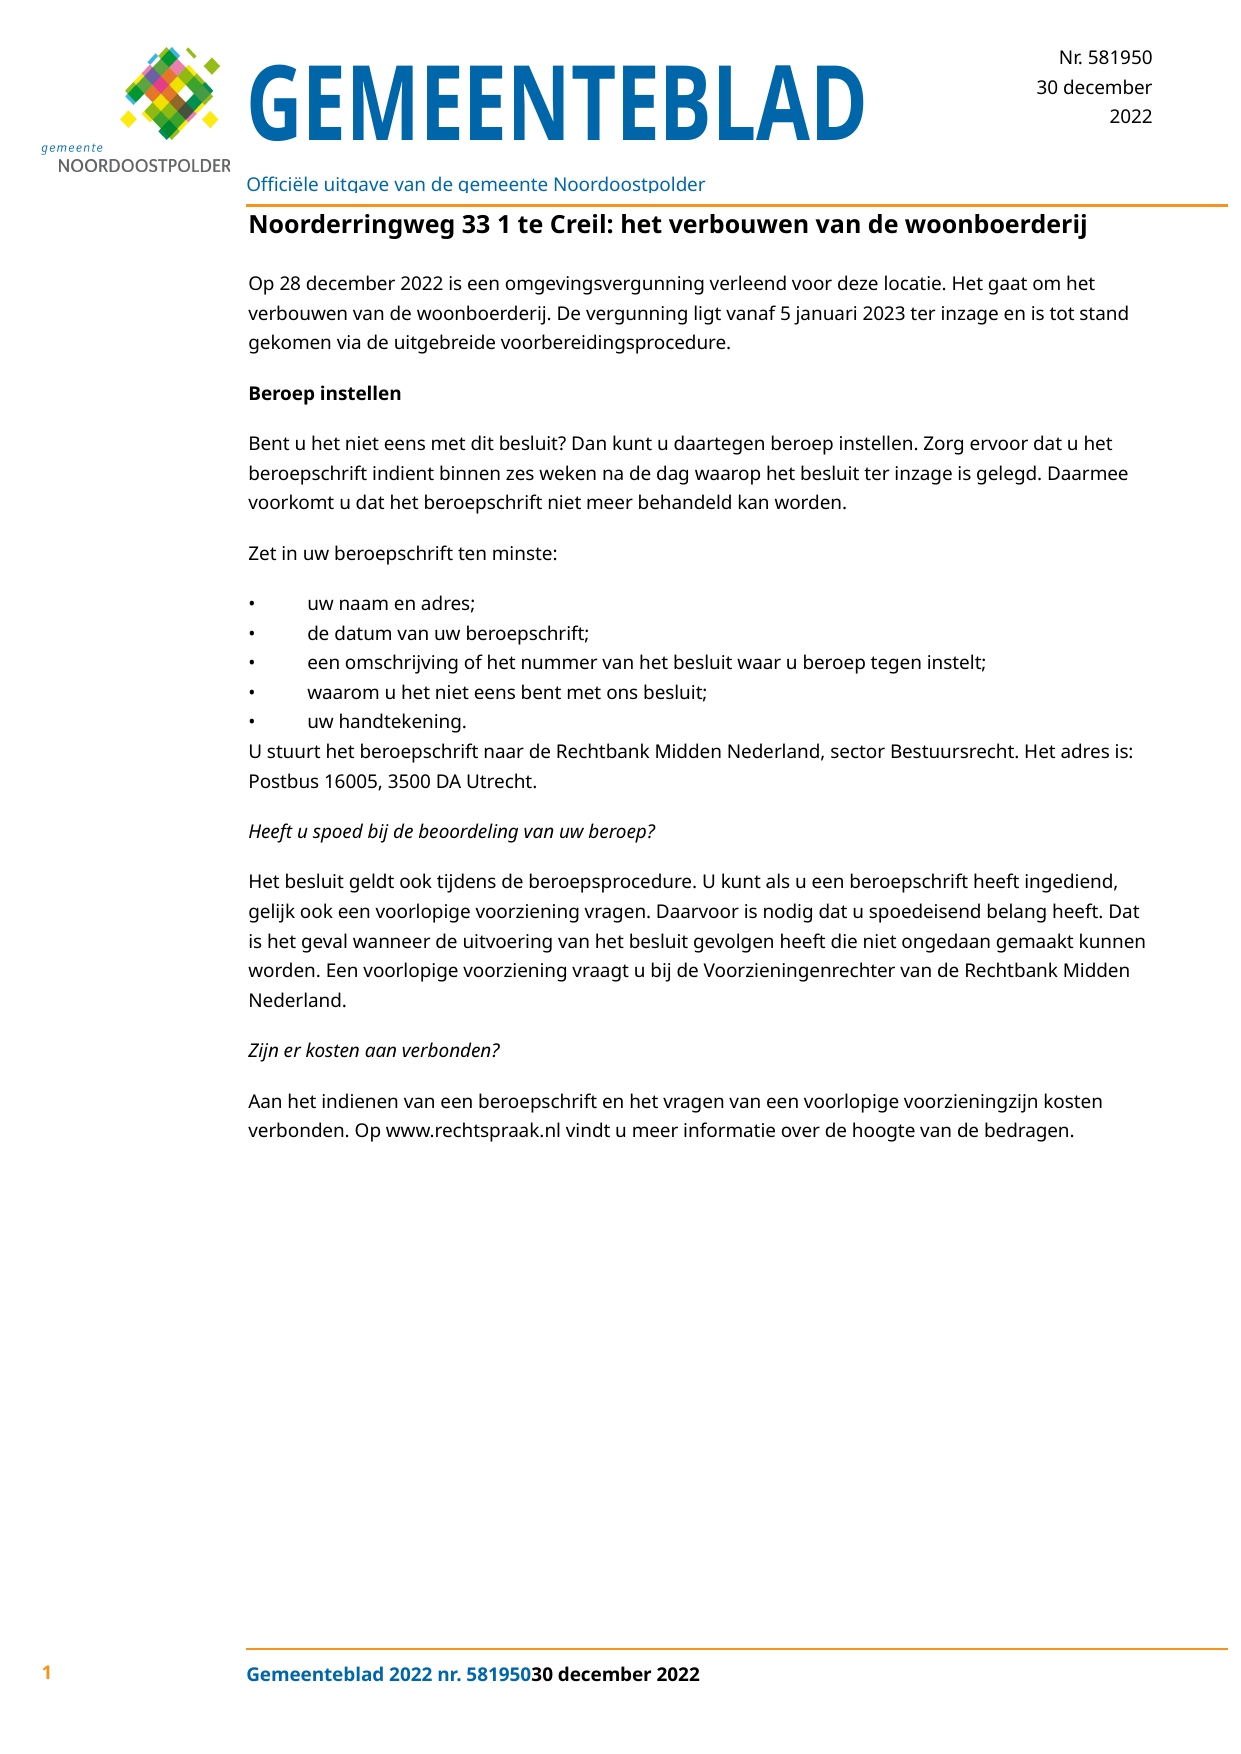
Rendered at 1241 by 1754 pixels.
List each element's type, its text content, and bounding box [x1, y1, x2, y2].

text U stuurt het beroepschrift naar de Rechtbank Midden Nederland, sector Bestuursrecht. Het adres is: Postbus 16005, 3500 DA Utrecht. [248, 738, 1152, 793]
picture [41, 47, 231, 172]
list uw naam en adres; [248, 590, 1152, 616]
text Zijn er kosten aan verbonden? [248, 1037, 1152, 1063]
text Het besluit geldt ook tijdens de beroepsprocedure. U kunt als u een beroepschrift heeft ingediend, gelijk ook een voorlopige voorziening vragen. Daarvoor is nodig dat u spoedeisend belang heeft. Dat is het geval wanneer de uitvoering van het besluit gevolgen heeft die niet ongedaan gemaakt kunnen worden. Een voorlopige voorziening vraagt u bij de Voorzieningenrechter van de Rechtbank Midden Nederland. [248, 869, 1152, 1013]
list een omschrijving of het nummer van het besluit waar u beroep tegen instelt; [248, 649, 1152, 675]
text Heeft u spoed bij de beoordeling van uw beroep? [248, 818, 1152, 844]
list waarom u het niet eens bent met ons besluit; [248, 679, 1152, 705]
text Op 28 december 2022 is een omgevingsvergunning verleend voor deze locatie. Het gaat om het verbouwen van de woonboerderij. De vergunning ligt vanaf 5 januari 2023 ter inzage en is tot stand gekomen via de uitgebreide voorbereidingsprocedure. [248, 270, 1152, 355]
text Aan het indienen van een beroepschrift en het vragen van een voorlopige voorzieningzijn kosten verbonden. Op​ www.rechtspraak.nl​ vindt u meer informatie over de hoogte van de bedragen. [248, 1088, 1152, 1143]
list de datum van uw beroepschrift; [248, 620, 1152, 646]
list uw handtekening. [248, 709, 1152, 734]
text Noorderringweg 33 1 te Creil: het verbouwen van de woonboerderij [248, 207, 1152, 241]
text Zet in uw beroepschrift ten minste: [248, 540, 1152, 566]
text Bent u het niet eens met dit besluit? Dan kunt u daartegen beroep instellen. Zorg ervoor dat u het beroepschrift indient binnen zes weken na de dag waarop het besluit ter inzage is gelegd. Daarmee voorkomt u dat het beroepschrift niet meer behandeld kan worden. [248, 430, 1152, 515]
text Beroep instellen [248, 380, 1152, 406]
